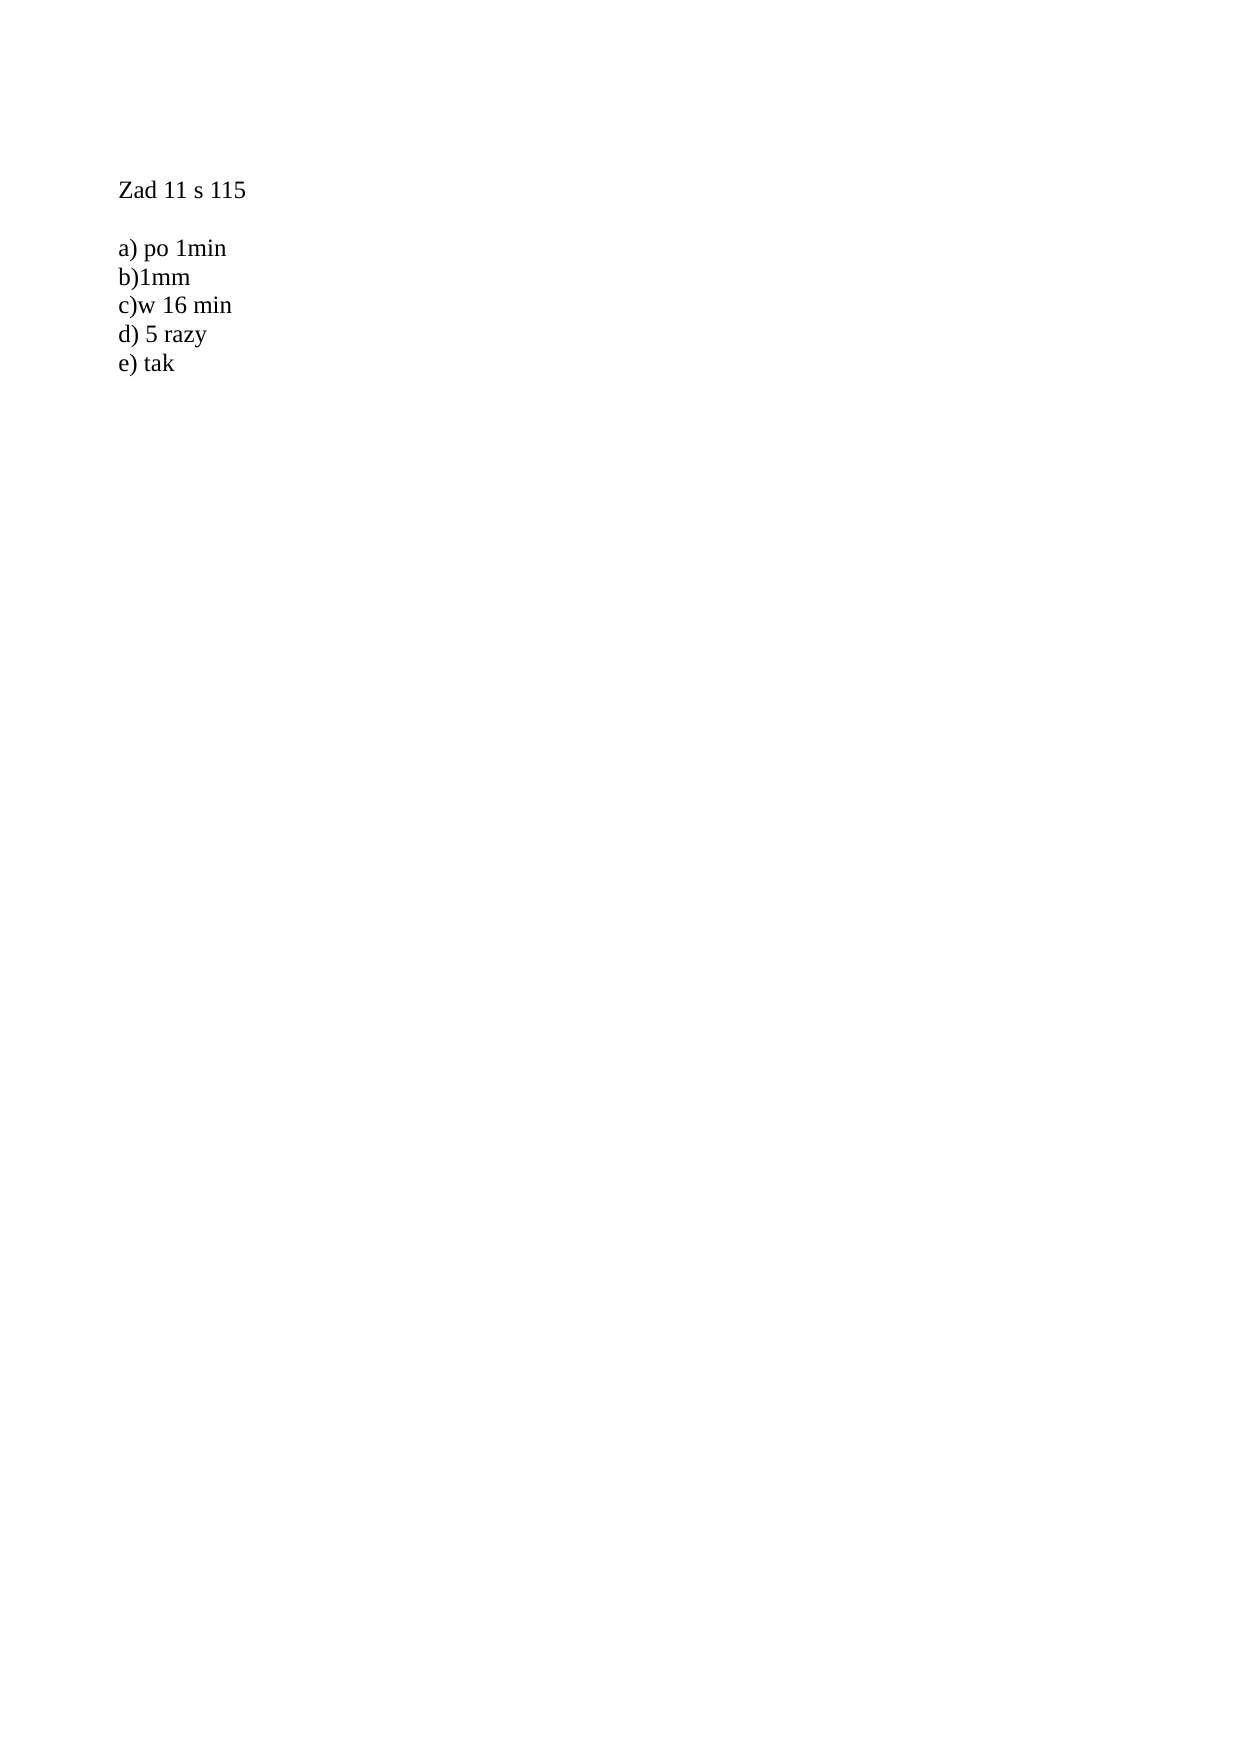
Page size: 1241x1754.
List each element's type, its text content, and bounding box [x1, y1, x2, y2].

text e) tak [118, 348, 1122, 377]
text a) po 1min [118, 233, 1122, 262]
text d) 5 razy [118, 319, 1122, 348]
text Zad 11 s 115 [118, 176, 1122, 204]
text b)1mm [118, 262, 1122, 291]
text c)w 16 min [118, 291, 1122, 319]
